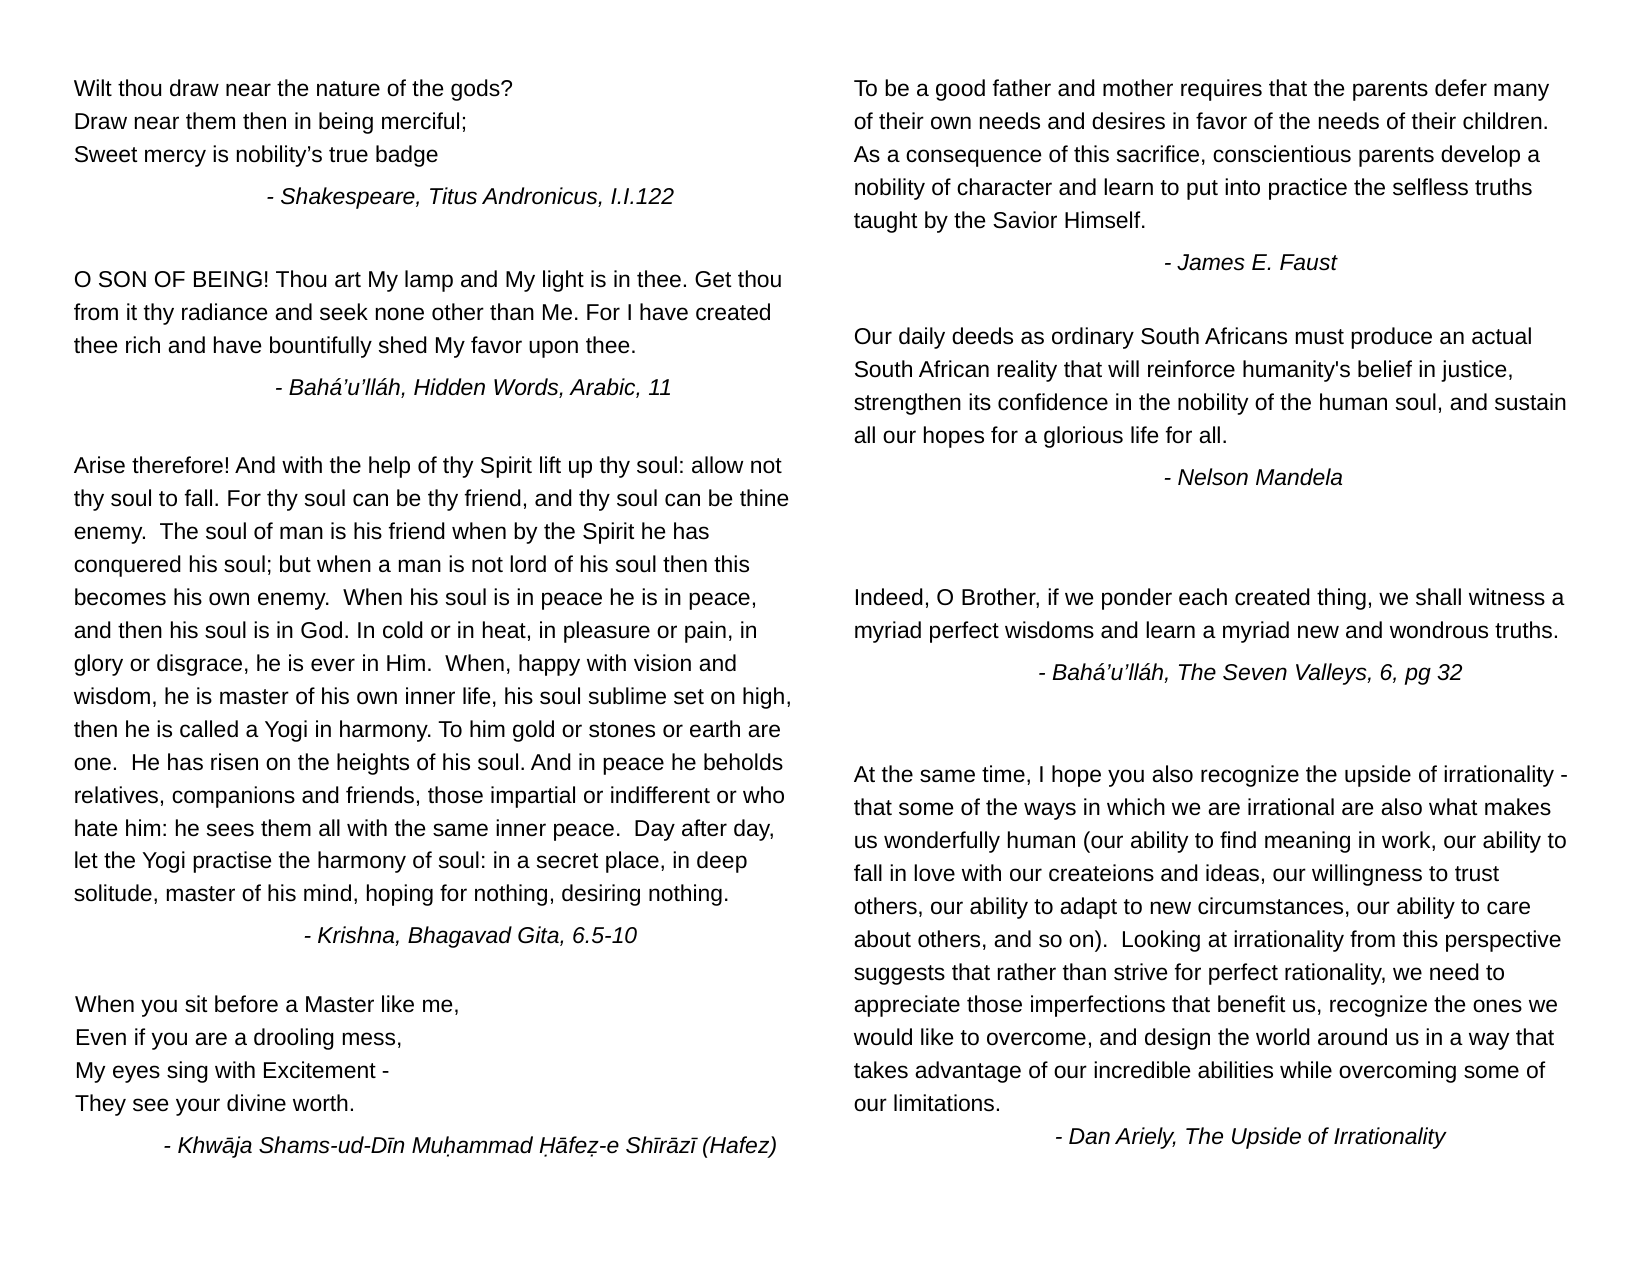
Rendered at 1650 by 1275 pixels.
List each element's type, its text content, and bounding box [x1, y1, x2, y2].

text To be a good father and mother requires that the parents defer many of their own needs and desires in favor of the needs of their children. As a consequence of this sacrifice, conscientious parents develop a nobility of character and learn to put into practice the selfless truths taught by the Savior Himself. [853, 75, 1574, 233]
list - Bahá’u’lláh, Hidden Words, Arabic, 11 [119, 374, 794, 401]
text O SON OF BEING! Thou art My lamp and My light is in thee. Get thou from it thy radiance and seek none other than Me. For I have created thee rich and have bountifully shed My favor upon thee. [73, 266, 794, 359]
text They see your divine worth. [75, 1090, 793, 1117]
text My eyes sing with Excitement - [75, 1057, 793, 1084]
text Our daily deeds as ordinary South Africans must produce an actual South African reality that will reinforce humanity's belief in justice, strengthen its confidence in the nobility of the human soul, and sustain all our hopes for a glorious life for all. [853, 323, 1574, 448]
list - Shakespeare, Titus Andronicus, I.I.122 [119, 183, 794, 209]
text Draw near them then in being merciful; [73, 108, 794, 134]
text At the same time, I hope you also recognize the upside of irrationality - that some of the ways in which we are irrational are also what makes us wonderfully human (our ability to find meaning in work, our ability to fall in love with our createions and ideas, our willingness to trust others, our ability to adapt to new circumstances, our ability to care about others, and so on). Looking at irrationality from this perspective suggests that rather than strive for perfect rationality, we need to appreciate those imperfections that benefit us, recognize the ones we would like to overcome, and design the world around us in a way that takes advantage of our incredible abilities while overcoming some of our limitations. [853, 761, 1574, 1117]
text Wilt thou draw near the nature of the gods? [73, 75, 794, 101]
list - James E. Faust [899, 248, 1574, 275]
list - Bahá’u’lláh, The Seven Valleys, 6, pg 32 [899, 659, 1574, 685]
text When you sit before a Master like me, [75, 991, 793, 1018]
list - Krishna, Bhagavad Gita, 6.5-10 [119, 922, 794, 948]
text Indeed, O Brother, if we ponder each created thing, we shall witness a myriad perfect wisdoms and learn a myriad new and wondrous truths. [853, 584, 1574, 643]
list - Dan Ariely, The Upside of Irrationality [899, 1123, 1574, 1149]
list - Nelson Mandela [899, 464, 1574, 490]
list - Khwāja Shams-ud-Dīn Muḥammad Ḥāfeẓ-e Shīrāzī (Hafez) [119, 1132, 794, 1158]
text Sweet mercy is nobility’s true badge [73, 141, 794, 167]
text Even if you are a drooling mess, [75, 1024, 793, 1051]
text Arise therefore! And with the help of thy Spirit lift up thy soul: allow not thy soul to fall. For thy soul can be thy friend, and thy soul can be thine enemy. The soul of man is his friend when by the Spirit he has conquered his soul; but when a man is not lord of his soul then this becomes his own enemy. When his soul is in peace he is in peace, and then his soul is in God. In cold or in heat, in pleasure or pain, in glory or disgrace, he is ever in Him. When, happy with vision and wisdom, he is master of his own inner life, his soul sublime set on high, then he is called a Yogi in harmony. To him gold or stones or earth are one. He has risen on the heights of his soul. And in peace he beholds relatives, companions and friends, those impartial or indifferent or who hate him: he sees them all with the same inner peace. Day after day, let the Yogi practise the harmony of soul: in a secret place, in deep solitude, master of his mind, hoping for nothing, desiring nothing. [73, 452, 794, 907]
